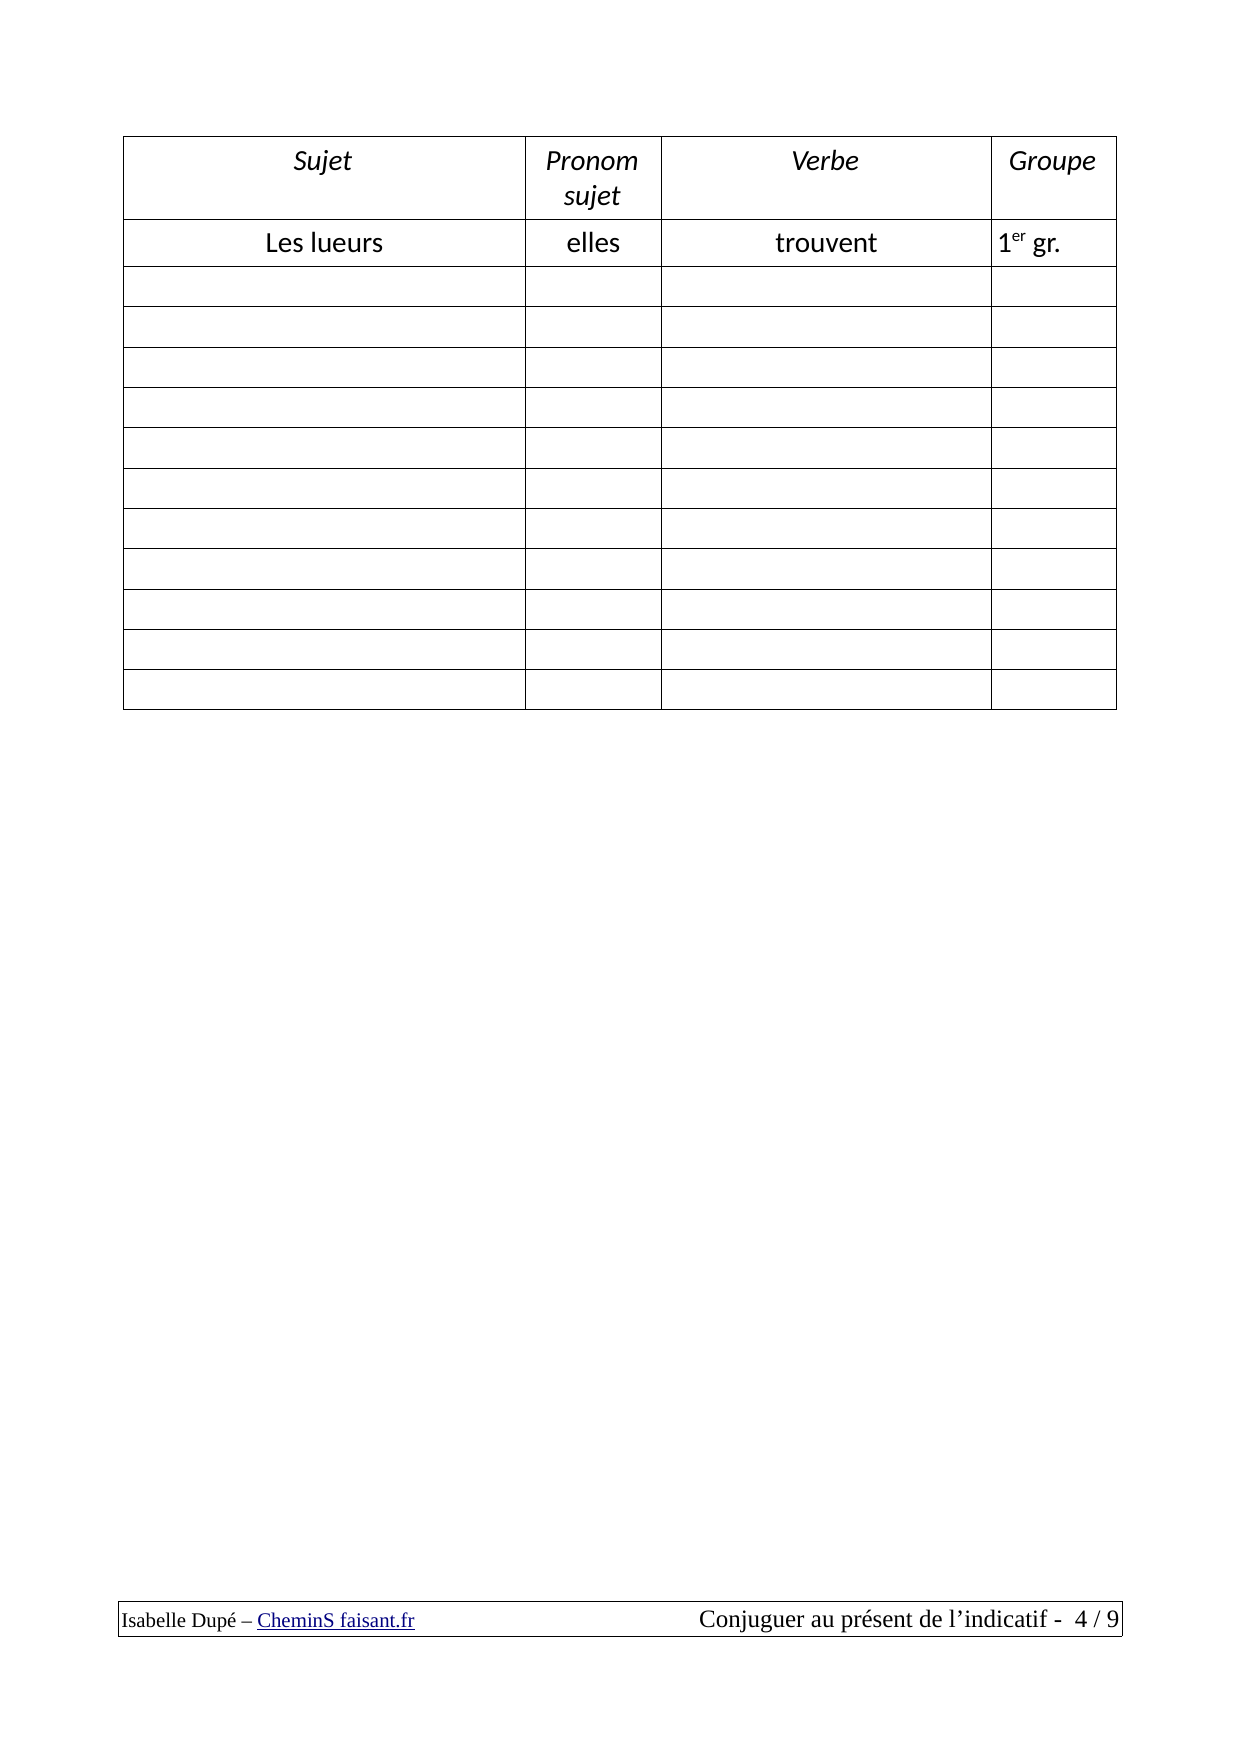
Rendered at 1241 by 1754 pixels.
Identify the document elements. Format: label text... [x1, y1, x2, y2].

table_cell [662, 348, 991, 387]
table_cell [992, 670, 1116, 709]
table_cell [526, 509, 661, 548]
table_cell [124, 307, 525, 347]
table_cell [124, 348, 525, 387]
table_cell [124, 549, 525, 588]
table_cell [662, 428, 991, 467]
table_cell [526, 428, 661, 467]
table_cell [992, 348, 1116, 387]
table_cell [662, 267, 991, 306]
table_cell [124, 428, 525, 467]
table_cell [992, 307, 1116, 347]
table_cell [526, 590, 661, 629]
table_cell trouvent [662, 220, 991, 266]
table_cell [992, 630, 1116, 669]
table_cell [992, 509, 1116, 548]
table_cell [992, 549, 1116, 588]
table_cell [526, 267, 661, 306]
table_cell 1er gr. [992, 220, 1116, 266]
table_cell [992, 469, 1116, 508]
table_header Sujet [124, 137, 525, 219]
table_cell [526, 388, 661, 427]
table_cell [662, 590, 991, 629]
table_cell [662, 630, 991, 669]
table_cell [662, 549, 991, 588]
table_cell [124, 630, 525, 669]
table_cell Les lueurs [124, 220, 525, 266]
table_cell [124, 267, 525, 306]
table_cell [992, 428, 1116, 467]
table_cell [662, 509, 991, 548]
table_header Pronom sujet [526, 137, 661, 219]
table_header Verbe [662, 137, 991, 219]
table_cell [124, 509, 525, 548]
table_cell [526, 549, 661, 588]
table_cell [526, 469, 661, 508]
table_cell [992, 388, 1116, 427]
table_cell [662, 388, 991, 427]
table_cell [124, 388, 525, 427]
table_cell [992, 267, 1116, 306]
table_cell [662, 469, 991, 508]
table_cell [662, 307, 991, 347]
table_cell [992, 590, 1116, 629]
table_cell [662, 670, 991, 709]
table_cell [124, 670, 525, 709]
table_header Groupe [992, 137, 1116, 219]
table_cell [526, 348, 661, 387]
table_cell [124, 590, 525, 629]
table_cell [526, 670, 661, 709]
table_cell [526, 630, 661, 669]
table_cell [124, 469, 525, 508]
table_cell elles [526, 220, 661, 266]
table_cell [526, 307, 661, 347]
